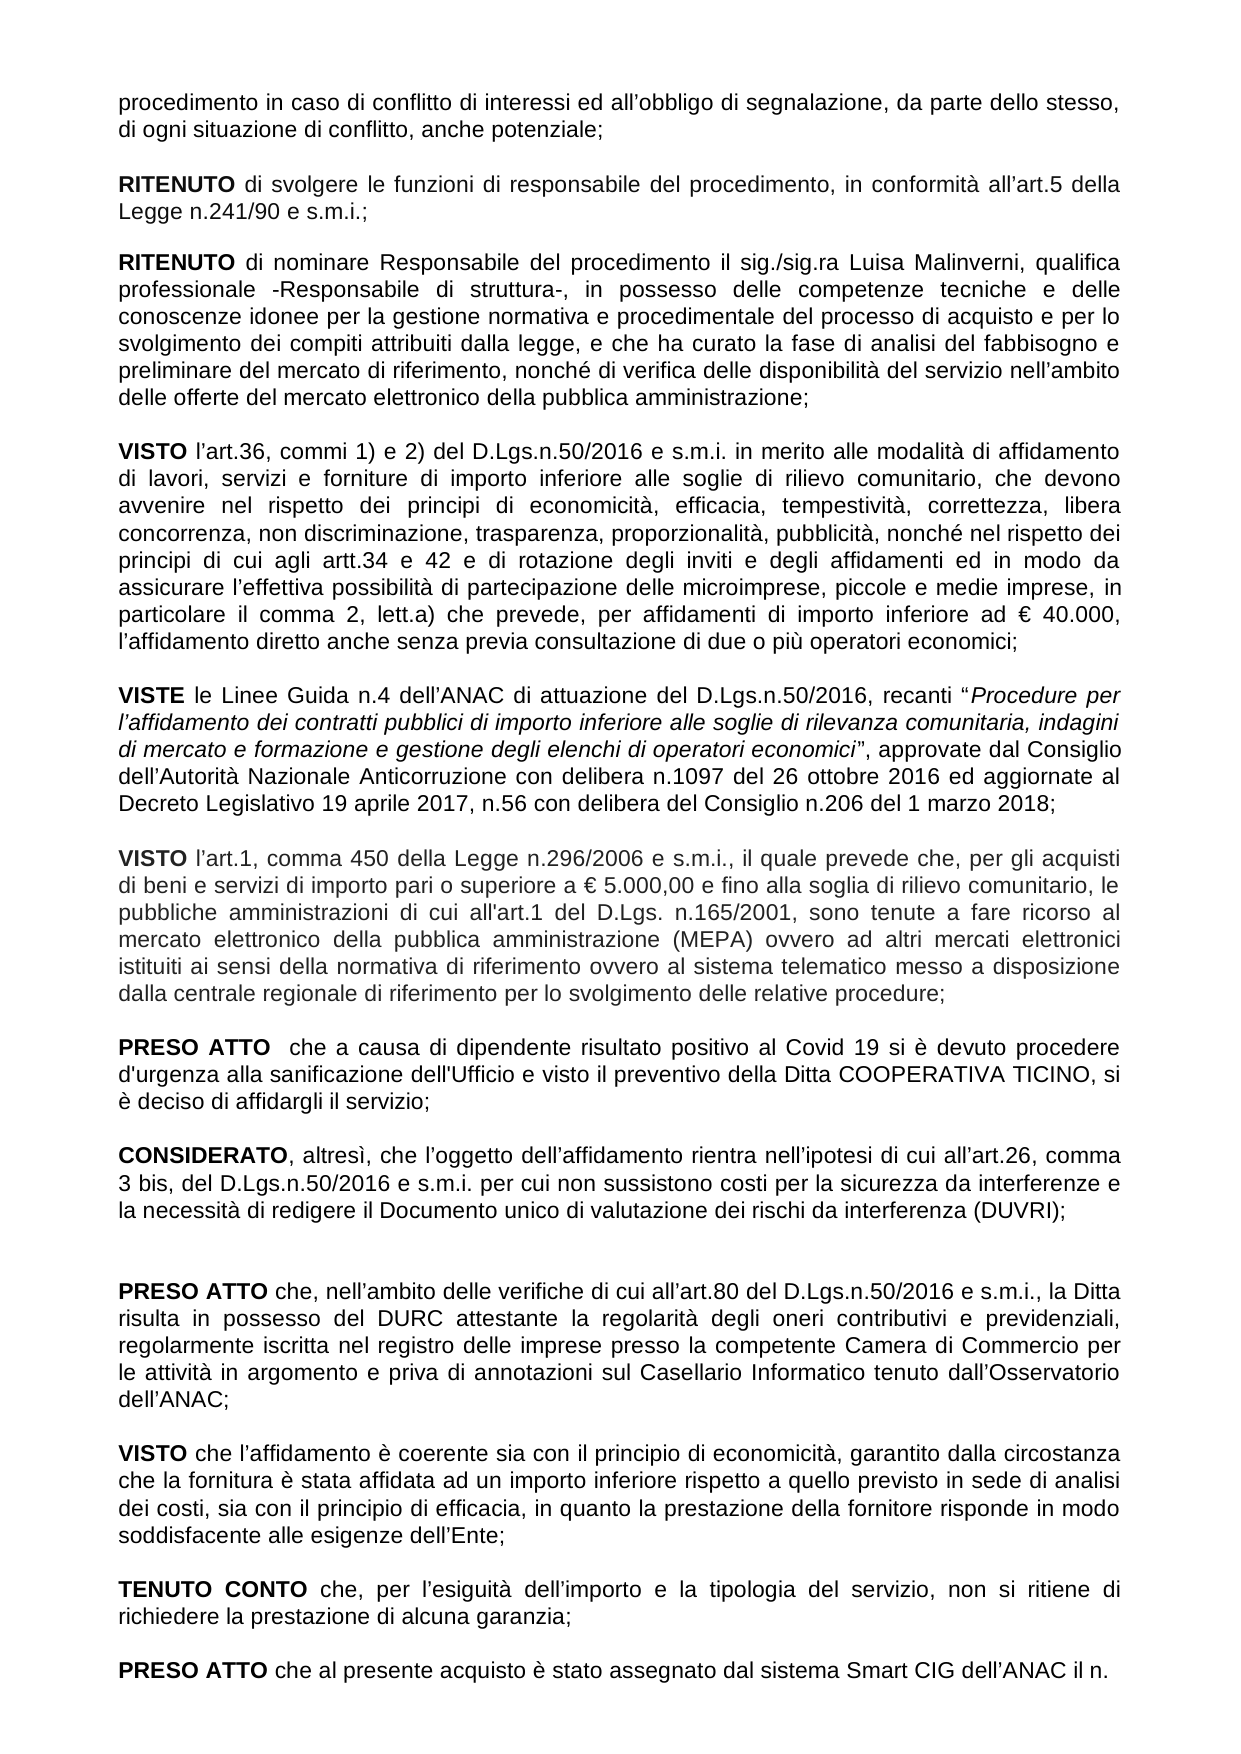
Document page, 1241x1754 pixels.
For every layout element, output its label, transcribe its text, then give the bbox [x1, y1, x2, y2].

text RITENUTO di nominare Responsabile del procedimento il sig./sig.ra Luisa Malinverni, qualifica professionale -Responsabile di struttura-, in possesso delle competenze tecniche e delle conoscenze idonee per la gestione normativa e procedimentale del processo di acquisto e per lo svolgimento dei compiti attribuiti dalla legge, e che ha curato la fase di analisi del fabbisogno e preliminare del mercato di riferimento, nonché di verifica delle disponibilità del servizio nell’ambito delle offerte del mercato elettronico della pubblica amministrazione; [118, 248, 1122, 411]
text TENUTO CONTO che, per l’esiguità dell’importo e la tipologia del servizio, non si ritiene di richiedere la prestazione di alcuna garanzia; [118, 1575, 1122, 1629]
text PRESO ATTO che al presente acquisto è stato assegnato dal sistema Smart CIG dell’ANAC il n. [118, 1656, 1122, 1683]
text procedimento in caso di conflitto di interessi ed all’obbligo di segnalazione, da parte dello stesso, di ogni situazione di conflitto, anche potenziale; [118, 89, 1122, 143]
text PRESO ATTO che a causa di dipendente risultato positivo al Covid 19 si è devuto procedere d'urgenza alla sanificazione dell'Ufficio e visto il preventivo della Ditta COOPERATIVA TICINO, si è deciso di affidargli il servizio; [118, 1033, 1122, 1115]
text PRESO ATTO che, nell’ambito delle verifiche di cui all’art.80 del D.Lgs.n.50/2016 e s.m.i., la Ditta risulta in possesso del DURC attestante la regolarità degli oneri contributivi e previdenziali, regolarmente iscritta nel registro delle imprese presso la competente Camera di Commercio per le attività in argomento e priva di annotazioni sul Casellario Informatico tenuto dall’Osservatorio dell’ANAC; [118, 1277, 1122, 1413]
text VISTO l’art.1, comma 450 della Legge n.296/2006 e s.m.i., il quale prevede che, per gli acquisti di beni e servizi di importo pari o superiore a € 5.000,00 e fino alla soglia di rilievo comunitario, le pubbliche amministrazioni di cui all'art.1 del D.Lgs. n.165/2001, sono tenute a fare ricorso al mercato elettronico della pubblica amministrazione (MEPA) ovvero ad altri mercati elettronici istituiti ai sensi della normativa di riferimento ovvero al sistema telematico messo a disposizione dalla centrale regionale di riferimento per lo svolgimento delle relative procedure; [118, 844, 1122, 1006]
text VISTO l’art.36, commi 1) e 2) del D.Lgs.n.50/2016 e s.m.i. in merito alle modalità di affidamento di lavori, servizi e forniture di importo inferiore alle soglie di rilievo comunitario, che devono avvenire nel rispetto dei principi di economicità, efficacia, tempestività, correttezza, libera concorrenza, non discriminazione, trasparenza, proporzionalità, pubblicità, nonché nel rispetto dei principi di cui agli artt.34 e 42 e di rotazione degli inviti e degli affidamenti ed in modo da assicurare l’effettiva possibilità di partecipazione delle microimprese, piccole e medie imprese, in particolare il comma 2, lett.a) che prevede, per affidamenti di importo inferiore ad € 40.000, l’affidamento diretto anche senza previa consultazione di due o più operatori economici; [118, 438, 1122, 654]
text VISTE le Linee Guida n.4 dell’ANAC di attuazione del D.Lgs.n.50/2016, recanti “Procedure per l’affidamento dei contratti pubblici di importo inferiore alle soglie di rilevanza comunitaria, indagini di mercato e formazione e gestione degli elenchi di operatori economici”, approvate dal Consiglio dell’Autorità Nazionale Anticorruzione con delibera n.1097 del 26 ottobre 2016 ed aggiornate al Decreto Legislativo 19 aprile 2017, n.56 con delibera del Consiglio n.206 del 1 marzo 2018; [118, 681, 1122, 817]
text CONSIDERATO, altresì, che l’oggetto dell’affidamento rientra nell’ipotesi di cui all’art.26, comma 3 bis, del D.Lgs.n.50/2016 e s.m.i. per cui non sussistono costi per la sicurezza da interferenze e la necessità di redigere il Documento unico di valutazione dei rischi da interferenza (DUVRI); [118, 1142, 1122, 1223]
table_header [148, 1708, 300, 1718]
text RITENUTO di svolgere le funzioni di responsabile del procedimento, in conformità all’art.5 della Legge n.241/90 e s.m.i.; [118, 170, 1122, 224]
text VISTO che l’affidamento è coerente sia con il principio di economicità, garantito dalla circostanza che la fornitura è stata affidata ad un importo inferiore rispetto a quello previsto in sede di analisi dei costi, sia con il principio di efficacia, in quanto la prestazione della fornitore risponde in modo soddisfacente alle esigenze dell’Ente; [118, 1440, 1122, 1548]
